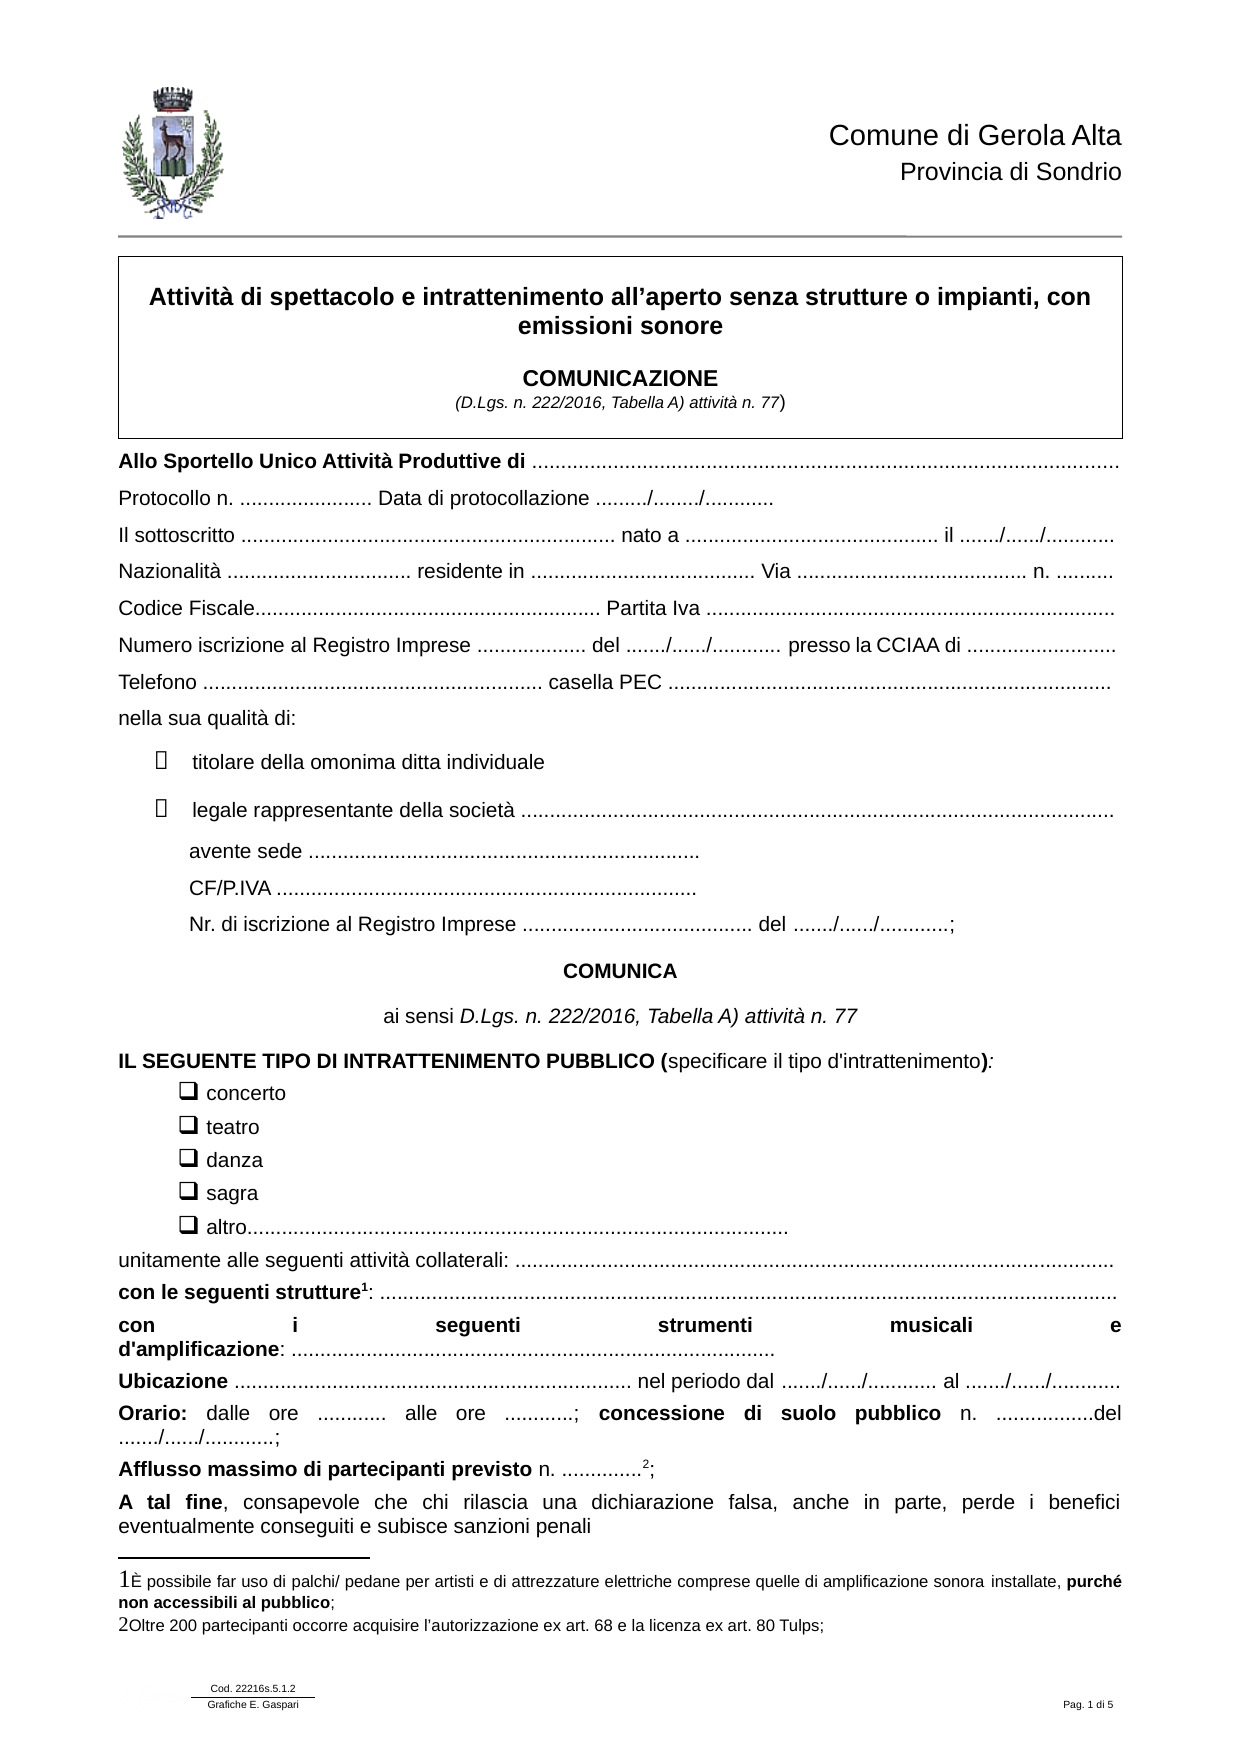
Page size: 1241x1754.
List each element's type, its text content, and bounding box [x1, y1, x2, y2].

text CF/P.IVA ......................................................................... [189, 875, 1122, 899]
text nella sua qualità di: [118, 706, 1122, 730]
text con le seguenti strutture: ................................................................................................................................ [118, 1280, 1122, 1304]
text Oltre 200 partecipanti occorre acquisire l’autorizzazione ex art. 68 e la licenza ex art. 80 Tulps; [118, 1612, 1122, 1636]
text Nazionalità ................................ residente in ....................................... Via ........................................ n. .......... [118, 559, 1122, 583]
text È possibile far uso di palchi/ pedane per artisti e di attrezzature elettriche comprese quelle di amplificazione sonora installate, purché non accessibili al pubblico; [118, 1564, 1122, 1612]
text Numero iscrizione al Registro Imprese ................... del ......./....../............ presso la CCIAA di .......................... [118, 633, 1122, 657]
text Ubicazione ..................................................................... nel periodo dal ......./....../............ al ......./....../............ [118, 1369, 1122, 1393]
text A tal fine, consapevole che chi rilascia una dichiarazione falsa, anche in parte, perde i benefici eventualmente conseguiti e subisce sanzioni penali [118, 1489, 1122, 1537]
text Telefono ........................................................... casella PEC ............................................................................. [118, 669, 1122, 693]
text  titolare della omonima ditta individuale [153, 743, 1122, 777]
text Orario: dalle ore ............ alle ore ............; concessione di suolo pubblico n. .................del ......./....../............; [118, 1401, 1122, 1449]
picture [122, 87, 224, 219]
text Codice Fiscale............................................................ Partita Iva ....................................................................... [118, 596, 1122, 620]
text Nr. di iscrizione al Registro Imprese ........................................ del ......./....../............; [189, 912, 1122, 936]
text Provincia di Sondrio [224, 157, 1122, 185]
text  concerto [177, 1081, 1122, 1106]
text  sagra [177, 1181, 1122, 1206]
text avente sede .................................................................... [189, 839, 1122, 863]
text IL SEGUENTE TIPO DI INTRATTENIMENTO PUBBLICO (specificare il tipo d'intrattenimento): [118, 1049, 1122, 1073]
text  altro.............................................................................................. [177, 1214, 1122, 1239]
text ai sensi D.Lgs. n. 222/2016, Tabella A) attività n. 77 [118, 1004, 1122, 1028]
text Protocollo n. ....................... Data di protocollazione ........./......../............ [118, 486, 1122, 509]
text  teatro [177, 1114, 1122, 1139]
table_header Attività di spettacolo e intrattenimento all’aperto senza strutture o impianti, con emissioni sonore COMUNICAZIONE (D.Lgs. n. 222/2016, Tabella A) attività n. 77) [119, 257, 1122, 437]
text Il sottoscritto ................................................................. nato a ............................................ il ......./....../............ [118, 522, 1122, 546]
text  danza [177, 1148, 1122, 1173]
text con i seguenti strumenti musicali e d'amplificazione: .................................................................................... [118, 1312, 1122, 1360]
text Allo Sportello Unico Attività Produttive di [118, 449, 1122, 473]
text  legale rappresentante della società ....................................................................................................... [153, 791, 1122, 825]
text COMUNICA [118, 959, 1122, 983]
text unitamente alle seguenti attività collaterali: ........................................................................................................ [118, 1248, 1122, 1272]
text Afflusso massimo di partecipanti previsto n. ..............; [118, 1457, 1122, 1481]
text Comune di Gerola Alta [224, 118, 1122, 152]
